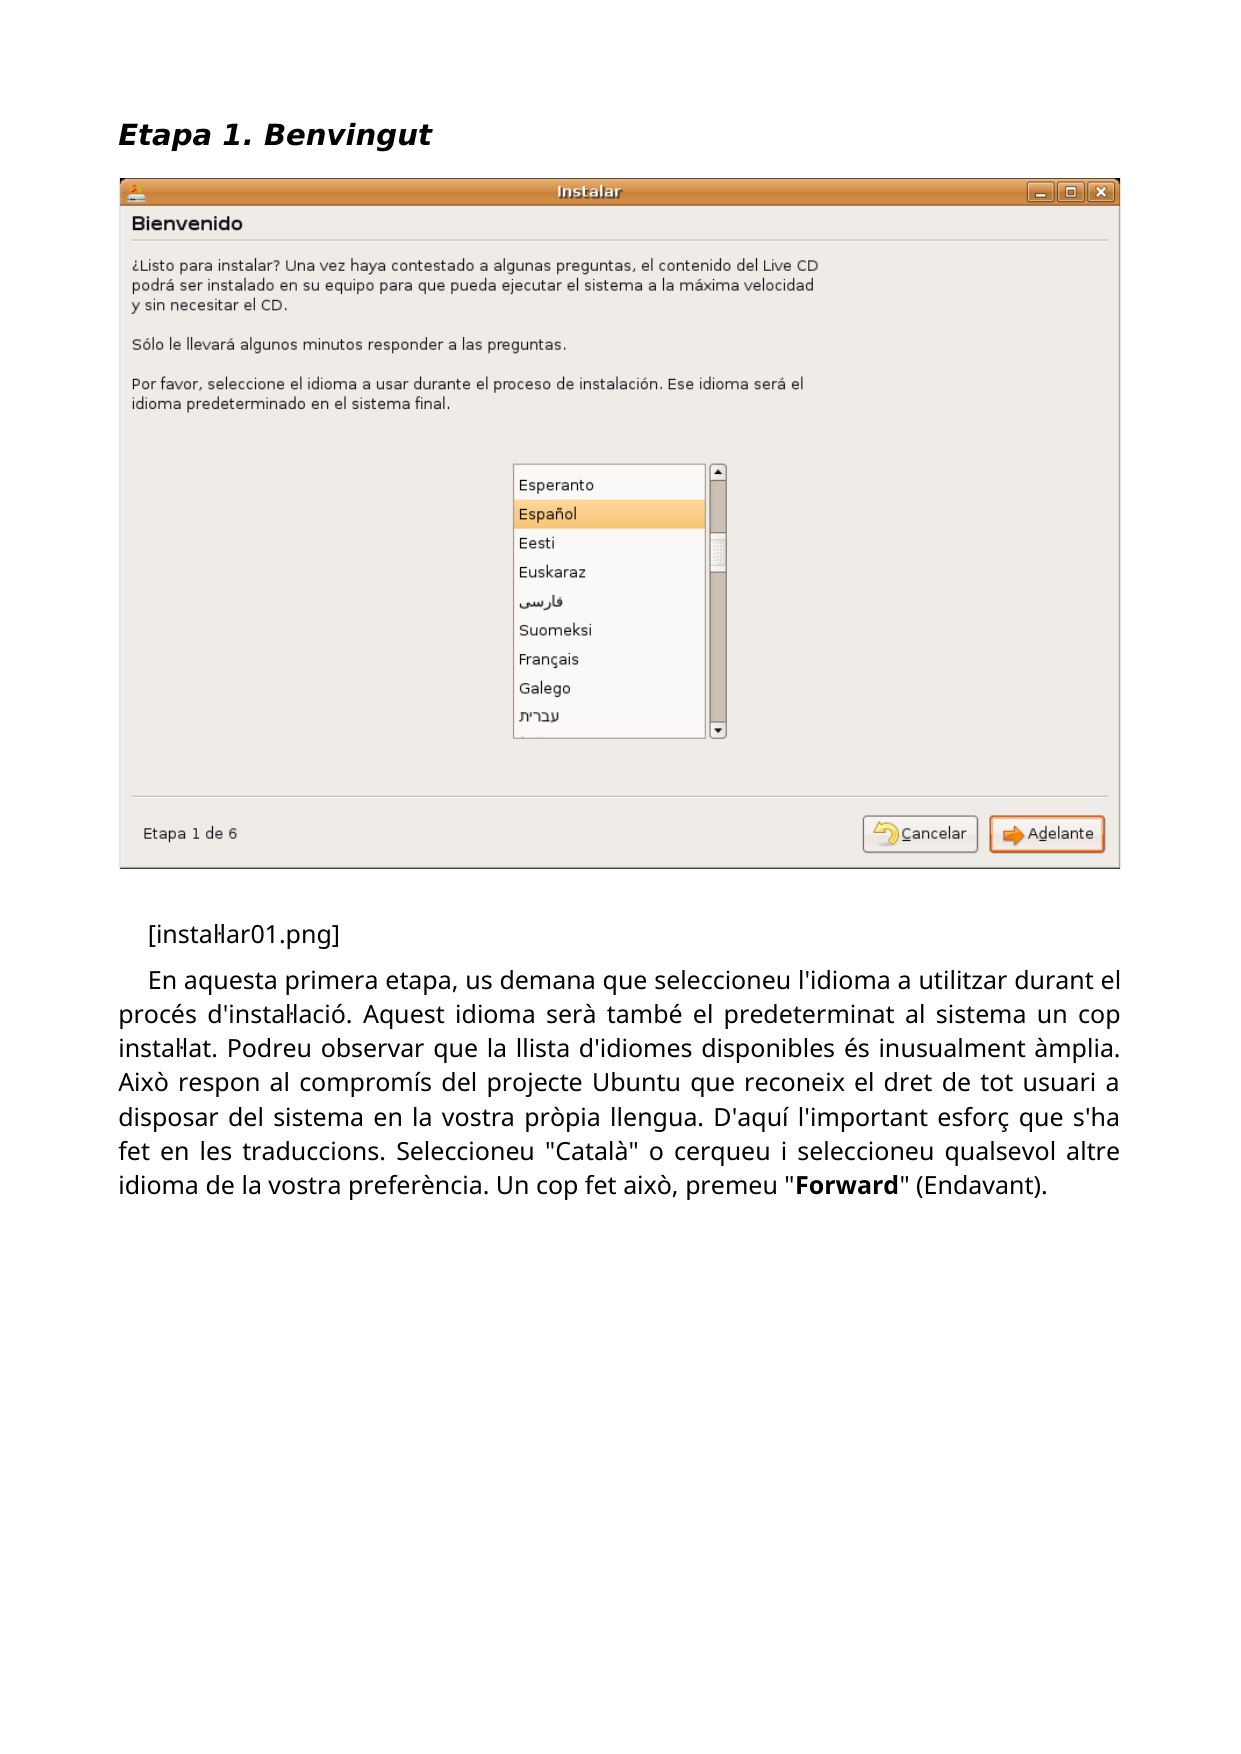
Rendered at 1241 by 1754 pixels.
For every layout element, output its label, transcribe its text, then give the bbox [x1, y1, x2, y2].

text En aquesta primera etapa, us demana que seleccioneu l'idioma a utilitzar durant el procés d'instal·lació. Aquest idioma serà també el predeterminat al sistema un cop instal·lat. Podreu observar que la llista d'idiomes disponibles és inusualment àmplia. Això respon al compromís del projecte Ubuntu que reconeix el dret de tot usuari a disposar del sistema en la vostra pròpia llengua. D'aquí l'important esforç que s'ha fet en les traduccions. Seleccioneu "Català" o cerqueu i seleccioneu qualsevol altre idioma de la vostra preferència. Un cop fet això, premeu "Forward" (Endavant). [118, 963, 1122, 1201]
text [instal·lar01.png] [118, 916, 1122, 950]
picture [119, 178, 1121, 869]
subtitle Etapa 1. Benvingut [118, 118, 1122, 152]
